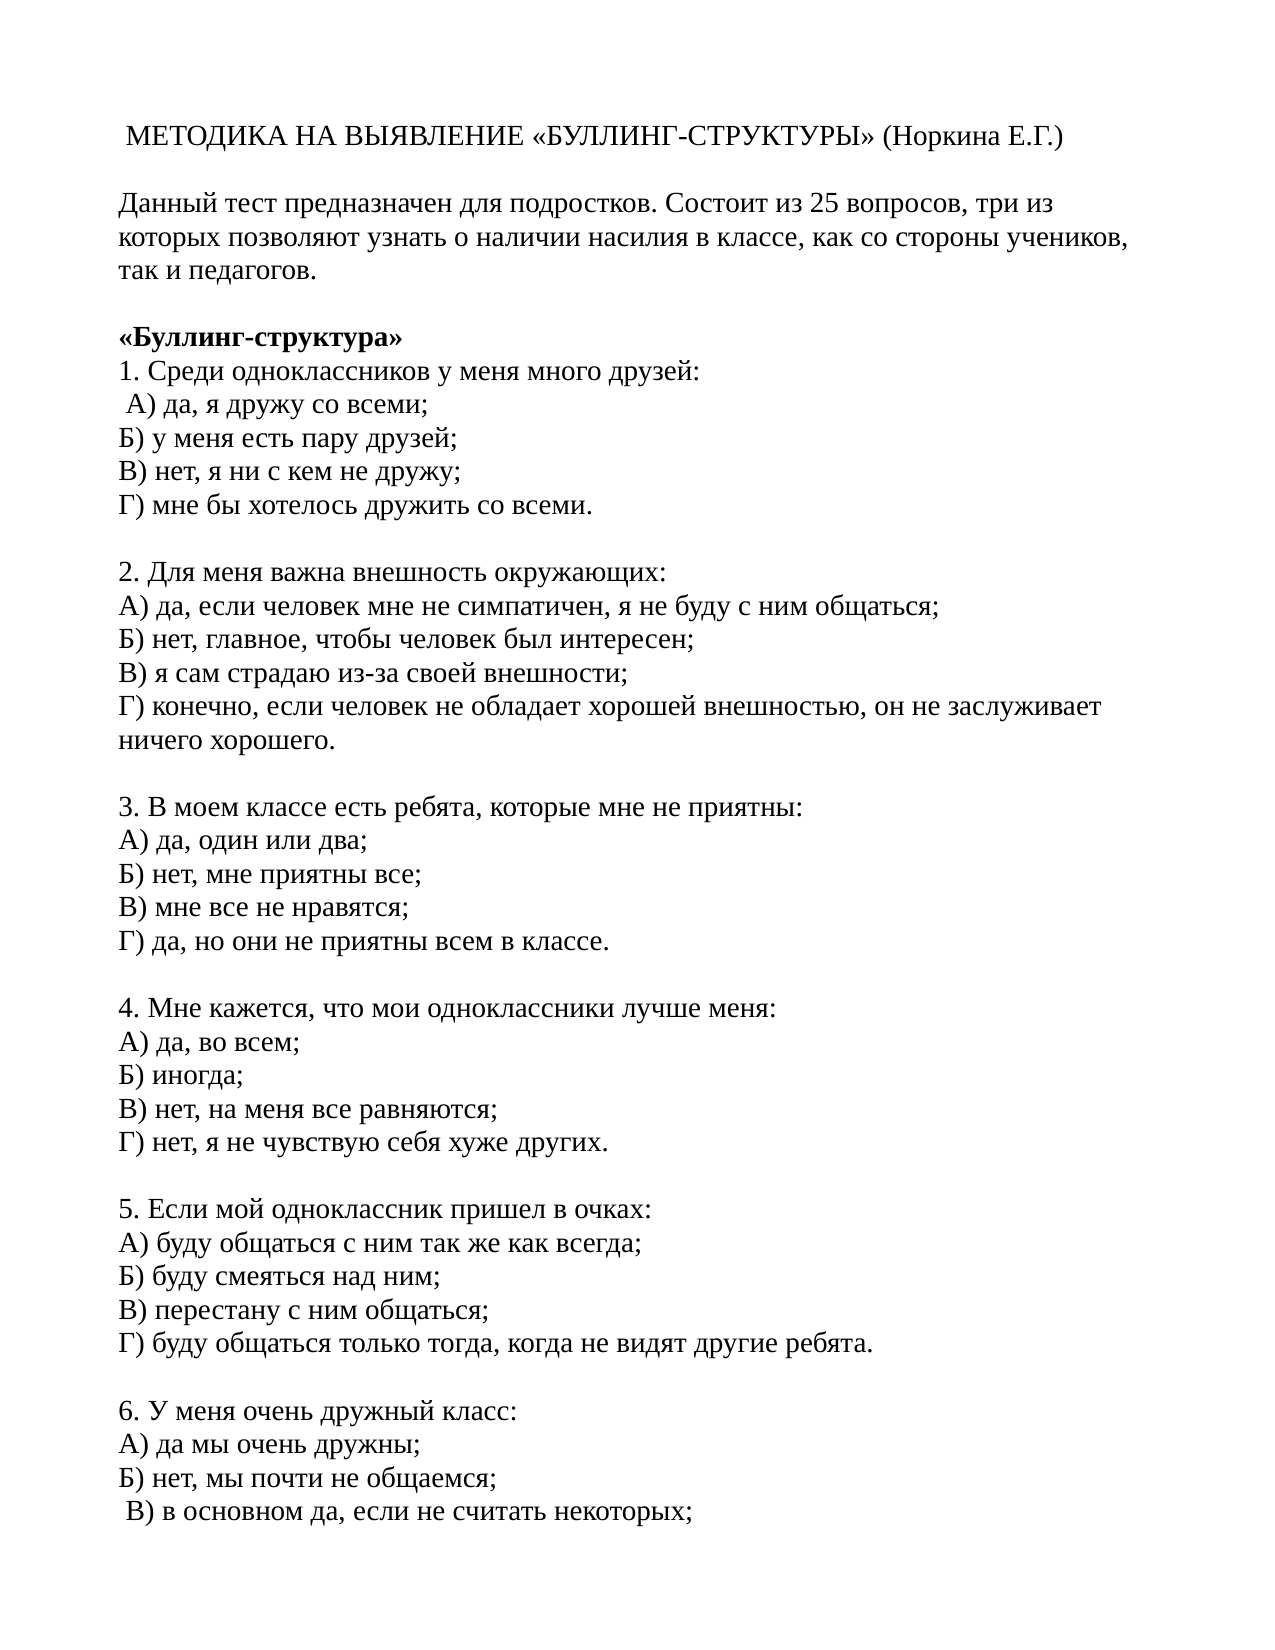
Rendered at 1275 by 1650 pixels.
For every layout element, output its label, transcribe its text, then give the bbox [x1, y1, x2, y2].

text Б) буду смеяться над ним; [118, 1258, 1157, 1292]
text Б) нет, главное, чтобы человек был интересен; [118, 621, 1157, 655]
text Б) у меня есть пару друзей; [118, 420, 1157, 453]
text Г) мне бы хотелось дружить со всеми. [118, 487, 1157, 521]
text Данный тест предназначен для подростков. Состоит из 25 вопросов, три из которых позволяют узнать о наличии насилия в классе, как со стороны учеников, так и педагогов. [118, 185, 1157, 286]
text В) нет, на меня все равняются; [118, 1091, 1157, 1124]
text А) да мы очень дружны; [118, 1426, 1157, 1460]
text 2. Для меня важна внешность окружающих: [118, 554, 1157, 588]
text Б) иногда; [118, 1057, 1157, 1091]
text 4. Мне кажется, что мои одноклассники лучше меня: [118, 990, 1157, 1024]
text В) я сам страдаю из-за своей внешности; [118, 655, 1157, 688]
text 6. У меня очень дружный класс: [118, 1393, 1157, 1426]
text В) мне все не нравятся; [118, 889, 1157, 923]
text «Буллинг-структура» [118, 319, 1157, 353]
text Г) нет, я не чувствую себя хуже других. [118, 1124, 1157, 1158]
text Г) да, но они не приятны всем в классе. [118, 923, 1157, 957]
text 1. Среди одноклассников у меня много друзей: [118, 353, 1157, 386]
text А) да, один или два; [118, 822, 1157, 856]
text Г) конечно, если человек не обладает хорошей внешностью, он не заслуживает ничего хорошего. [118, 688, 1157, 755]
text Б) нет, мы почти не общаемся; [118, 1460, 1157, 1493]
text МЕТОДИКА НА ВЫЯВЛЕНИЕ «БУЛЛИНГ-СТРУКТУРЫ» (Норкина Е.Г.) [118, 118, 1157, 152]
text Г) буду общаться только тогда, когда не видят другие ребята. [118, 1326, 1157, 1359]
text В) нет, я ни с кем не дружу; [118, 453, 1157, 487]
text А) да, если человек мне не симпатичен, я не буду с ним общаться; [118, 588, 1157, 621]
text 3. В моем классе есть ребята, которые мне не приятны: [118, 789, 1157, 822]
text А) да, во всем; [118, 1024, 1157, 1057]
text 5. Если мой одноклассник пришел в очках: [118, 1191, 1157, 1225]
text Б) нет, мне приятны все; [118, 856, 1157, 889]
text А) да, я дружу со всеми; [118, 386, 1157, 420]
text А) буду общаться с ним так же как всегда; [118, 1225, 1157, 1258]
text В) перестану с ним общаться; [118, 1292, 1157, 1326]
text В) в основном да, если не считать некоторых; [118, 1493, 1157, 1527]
